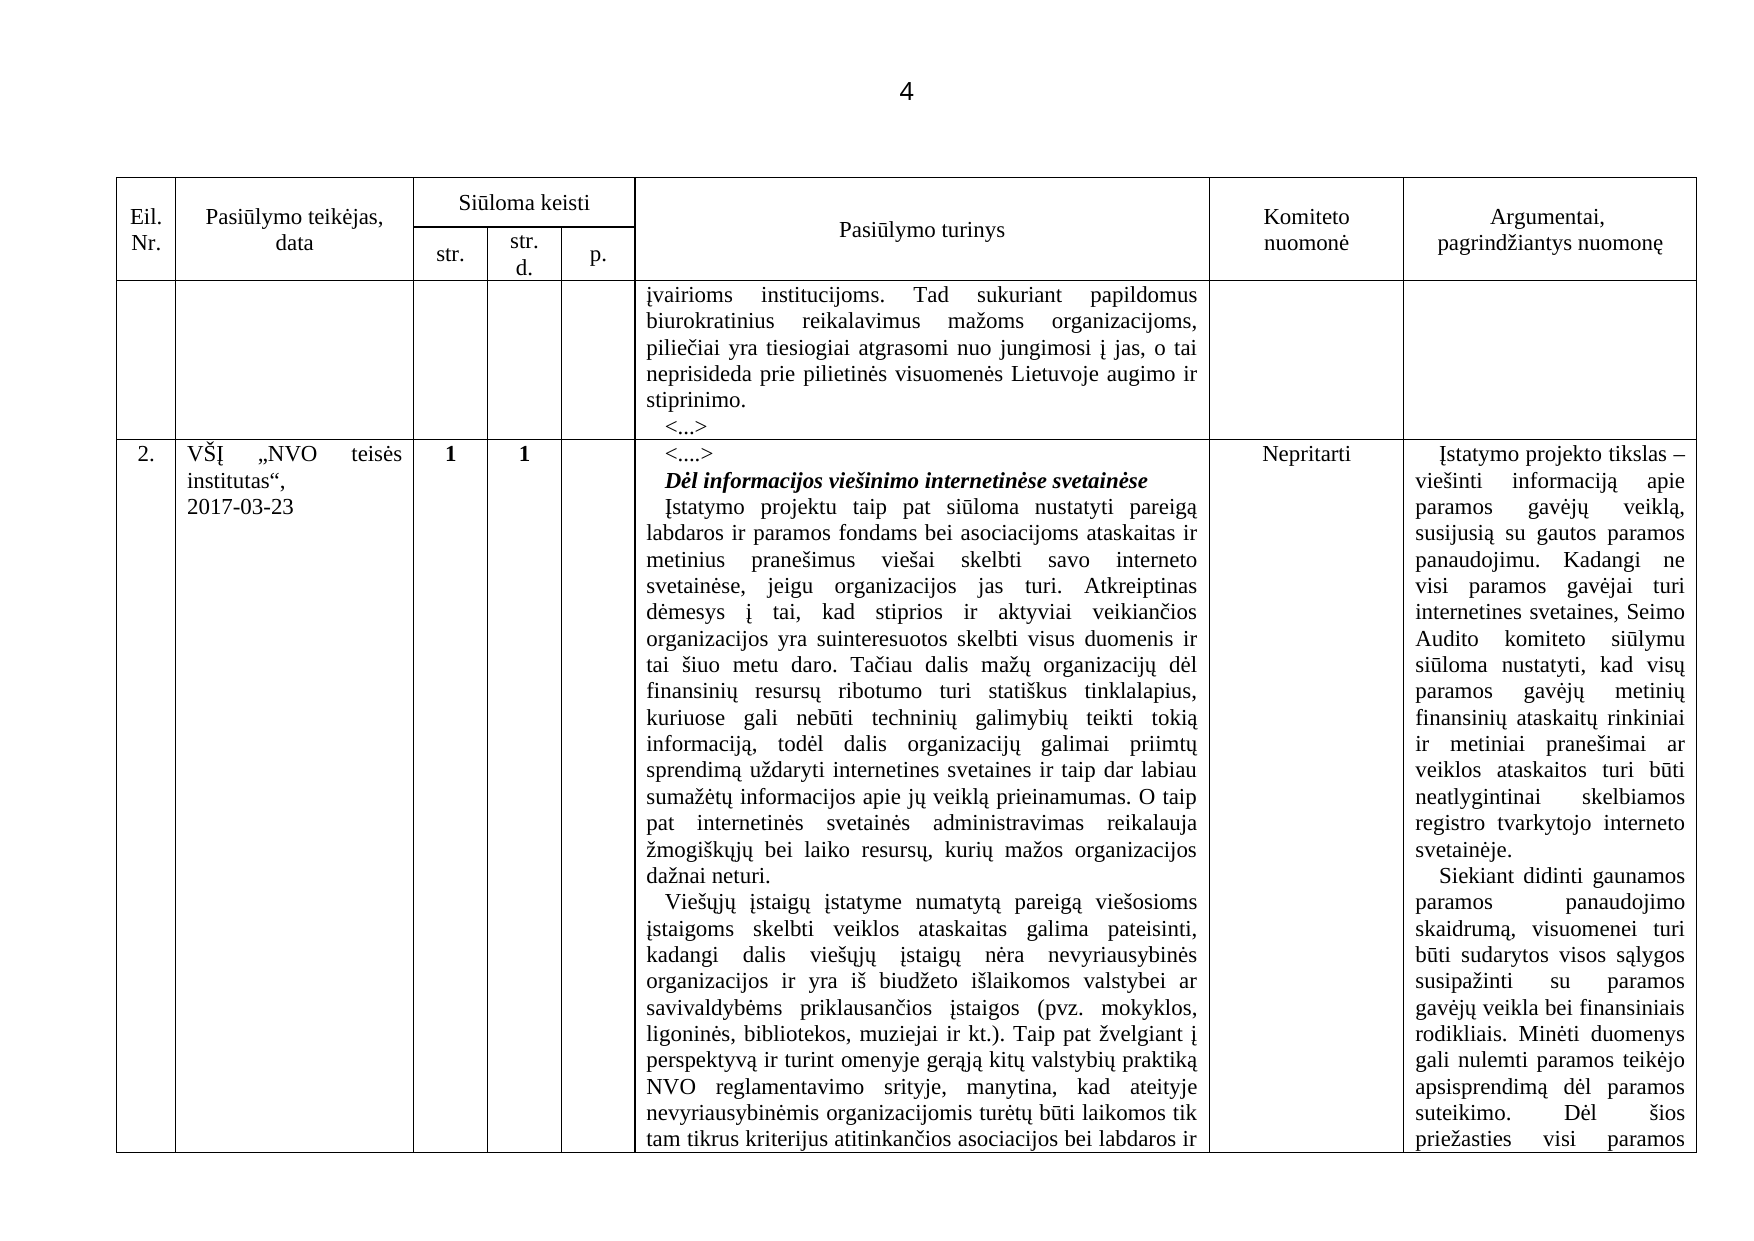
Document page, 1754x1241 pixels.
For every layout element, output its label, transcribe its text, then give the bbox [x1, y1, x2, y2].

table_cell 1 [414, 440, 487, 1152]
table_header Pasiūlymo teikėjas, data [176, 178, 413, 280]
table_cell p. [562, 228, 634, 280]
table_cell str. [414, 228, 487, 280]
table_cell [1210, 281, 1403, 439]
table_cell įvairioms institucijoms. Tad sukuriant papildomus biurokratinius reikalavimus mažoms organizacijoms, piliečiai yra tiesiogiai atgrasomi nuo jungimosi į jas, o tai neprisideda prie pilietinės visuomenės Lietuvoje augimo ir stiprinimo. <...> [636, 281, 1209, 439]
table_cell [176, 281, 413, 439]
table_cell [562, 440, 634, 1152]
table_cell [117, 281, 175, 439]
table_cell 1 [488, 440, 561, 1152]
table_header Komiteto nuomonė [1210, 178, 1403, 280]
table_cell [562, 281, 634, 439]
table_cell [1404, 281, 1696, 439]
table_header Eil. Nr. [117, 178, 175, 280]
table_cell <....> Dėl informacijos viešinimo internetinėse svetainėse Įstatymo projektu taip pat siūloma nustatyti pareigą labdaros ir paramos fondams bei asociacijoms ataskaitas ir metinius pranešimus viešai skelbti savo interneto svetainėse, jeigu organizacijos jas turi. Atkreiptinas dėmesys į tai, kad stiprios ir aktyviai veikiančios organizacijos yra suinteresuotos skelbti visus duomenis ir tai šiuo metu daro. Tačiau dalis mažų organizacijų dėl finansinių resursų ribotumo turi statiškus tinklalapius, kuriuose gali nebūti techninių galimybių teikti tokią informaciją, todėl dalis organizacijų galimai priimtų sprendimą uždaryti internetines svetaines ir taip dar labiau sumažėtų informacijos apie jų veiklą prieinamumas. O taip pat internetinės svetainės administravimas reikalauja žmogiškųjų bei laiko resursų, kurių mažos organizacijos dažnai neturi. Viešųjų įstaigų įstatyme numatytą pareigą viešosioms įstaigoms skelbti veiklos ataskaitas galima pateisinti, kadangi dalis viešųjų įstaigų nėra nevyriausybinės organizacijos ir yra iš biudžeto išlaikomos valstybei ar savivaldybėms priklausančios įstaigos (pvz. mokyklos, ligoninės, bibliotekos, muziejai ir kt.). Taip pat žvelgiant į perspektyvą ir turint omenyje gerąją kitų valstybių praktiką NVO reglamentavimo srityje, manytina, kad ateityje nevyriausybinėmis organizacijomis turėtų būti laikomos tik tam tikrus kriterijus atitinkančios asociacijos bei labdaros ir [636, 440, 1209, 1152]
table_cell Įstatymo projekto tikslas – viešinti informaciją apie paramos gavėjų veiklą, susijusią su gautos paramos panaudojimu. Kadangi ne visi paramos gavėjai turi internetines svetaines, Seimo Audito komiteto siūlymu siūloma nustatyti, kad visų paramos gavėjų metinių finansinių ataskaitų rinkiniai ir metiniai pranešimai ar veiklos ataskaitos turi būti neatlygintinai skelbiamos registro tvarkytojo interneto svetainėje. Siekiant didinti gaunamos paramos panaudojimo skaidrumą, visuomenei turi būti sudarytos visos sąlygos susipažinti su paramos gavėjų veikla bei finansiniais rodikliais. Minėti duomenys gali nulemti paramos teikėjo apsisprendimą dėl paramos suteikimo. Dėl šios priežasties visi paramos [1404, 440, 1696, 1152]
table_header Pasiūlymo turinys [636, 178, 1209, 280]
table_cell [414, 281, 487, 439]
table_header Argumentai, pagrindžiantys nuomonę [1404, 178, 1696, 280]
table_cell 2. [117, 440, 175, 1152]
table_header Siūloma keisti [414, 178, 634, 226]
table_cell Nepritarti [1210, 440, 1403, 1152]
table_cell VŠĮ „NVO teisės institutas“, 2017-03-23 [176, 440, 413, 1152]
table_cell str. d. [488, 228, 561, 280]
table_cell [488, 281, 561, 439]
